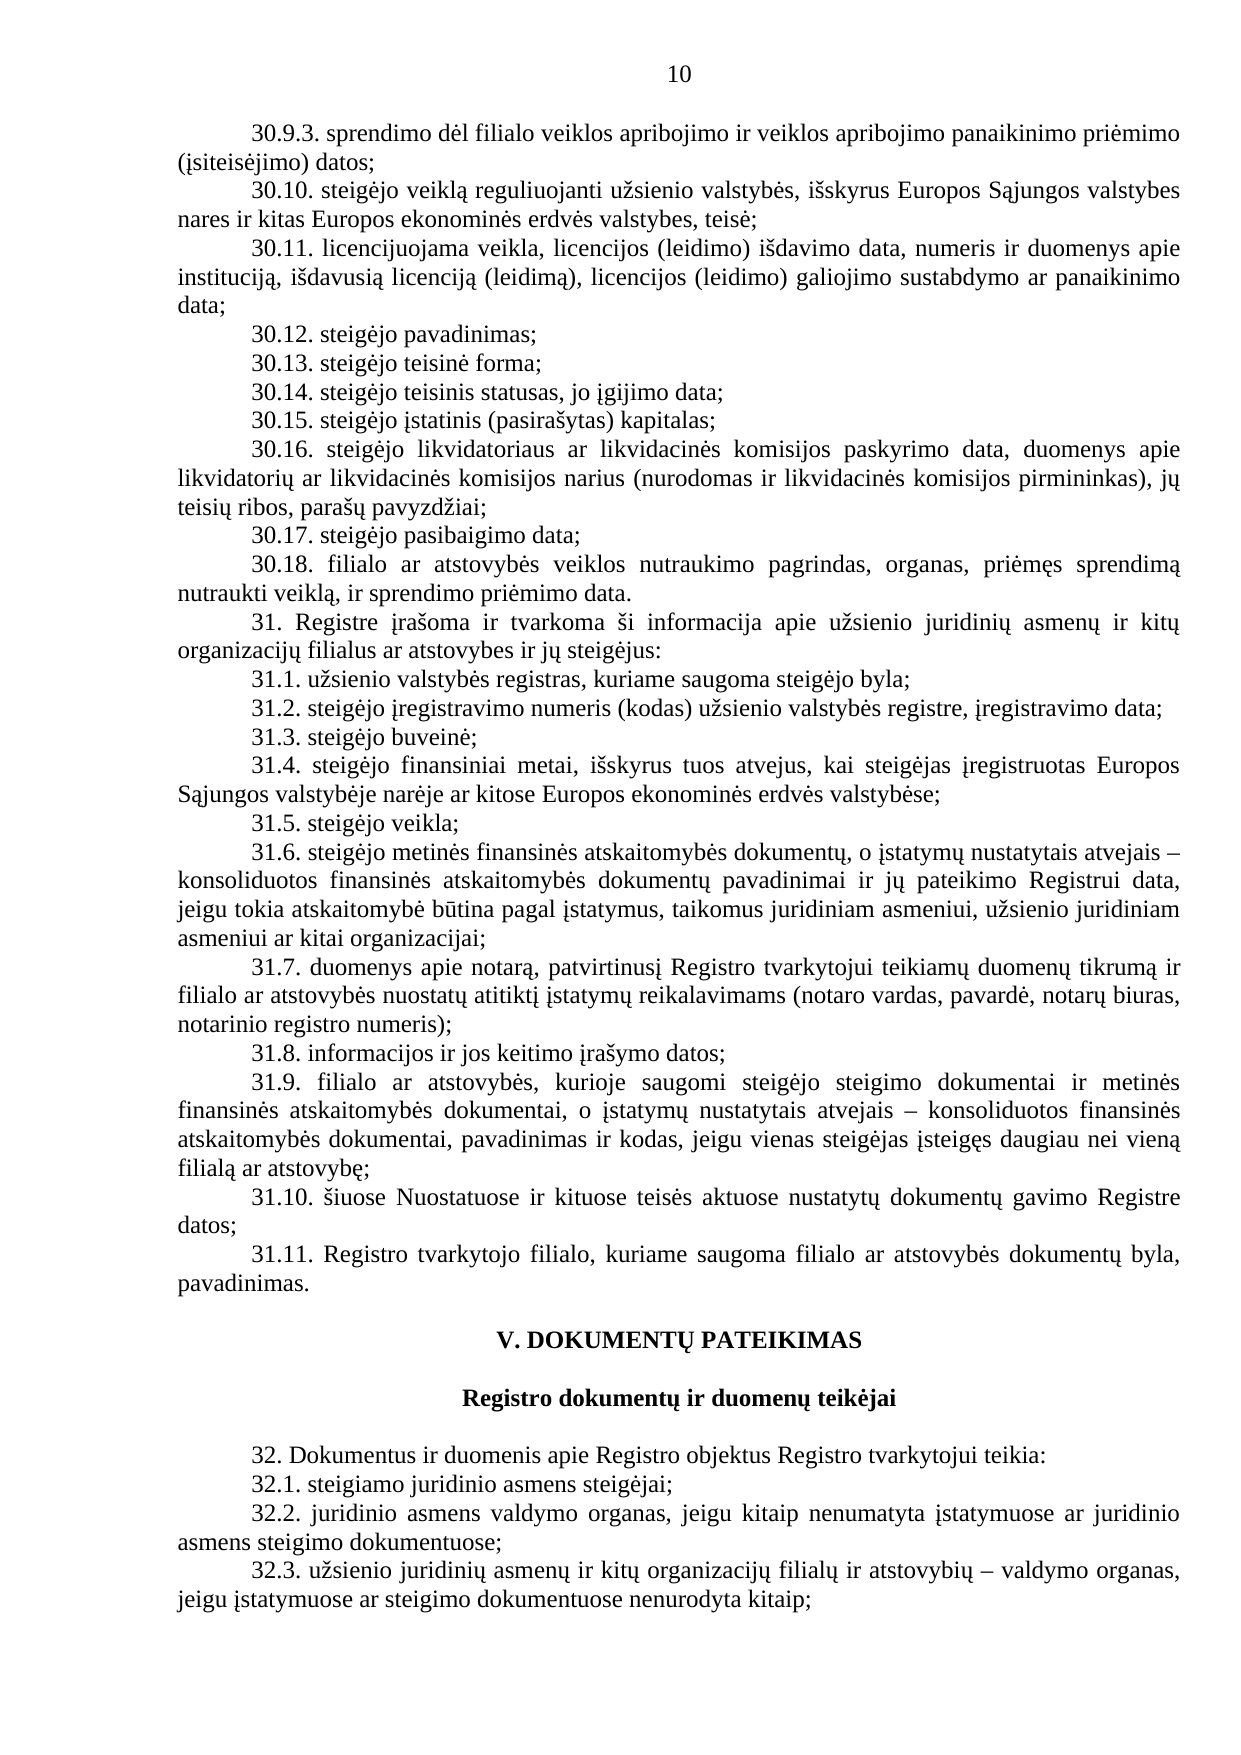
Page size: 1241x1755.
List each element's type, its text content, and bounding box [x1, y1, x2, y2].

text 30.10. steigėjo veiklą reguliuojanti užsienio valstybės, išskyrus Europos Sąjungos valstybes nares ir kitas Europos ekonominės erdvės valstybes, teisė; [177, 176, 1181, 233]
text 30.17. steigėjo pasibaigimo data; [177, 521, 1181, 549]
text 31.10. šiuose Nuostatuose ir kituose teisės aktuose nustatytų dokumentų gavimo Registre datos; [177, 1182, 1181, 1239]
text 31.5. steigėjo veikla; [177, 808, 1181, 837]
text Registro dokumentų ir duomenų teikėjai [177, 1383, 1181, 1412]
text 30.11. licencijuojama veikla, licencijos (leidimo) išdavimo data, numeris ir duomenys apie instituciją, išdavusią licenciją (leidimą), licencijos (leidimo) galiojimo sustabdymo ar panaikinimo data; [177, 233, 1181, 319]
text 31.11. Registro tvarkytojo filialo, kuriame saugoma filialo ar atstovybės dokumentų byla, pavadinimas. [177, 1239, 1181, 1297]
text 31.9. filialo ar atstovybės, kurioje saugomi steigėjo steigimo dokumentai ir metinės finansinės atskaitomybės dokumentai, o įstatymų nustatytais atvejais – konsoliduotos finansinės atskaitomybės dokumentai, pavadinimas ir kodas, jeigu vienas steigėjas įsteigęs daugiau nei vieną filialą ar atstovybę; [177, 1067, 1181, 1182]
text 30.9.3. sprendimo dėl filialo veiklos apribojimo ir veiklos apribojimo panaikinimo priėmimo (įsiteisėjimo) datos; [177, 118, 1181, 176]
text 30.18. filialo ar atstovybės veiklos nutraukimo pagrindas, organas, priėmęs sprendimą nutraukti veiklą, ir sprendimo priėmimo data. [177, 549, 1181, 607]
text 30.14. steigėjo teisinis statusas, jo įgijimo data; [177, 377, 1181, 406]
text 31.7. duomenys apie notarą, patvirtinusį Registro tvarkytojui teikiamų duomenų tikrumą ir filialo ar atstovybės nuostatų atitiktį įstatymų reikalavimams (notaro vardas, pavardė, notarų biuras, notarinio registro numeris); [177, 952, 1181, 1038]
text 32. Dokumentus ir duomenis apie Registro objektus Registro tvarkytojui teikia: [177, 1441, 1181, 1469]
text 31.1. užsienio valstybės registras, kuriame saugoma steigėjo byla; [177, 664, 1181, 693]
text 31.4. steigėjo finansiniai metai, išskyrus tuos atvejus, kai steigėjas įregistruotas Europos Sąjungos valstybėje narėje ar kitose Europos ekonominės erdvės valstybėse; [177, 751, 1181, 808]
text 30.12. steigėjo pavadinimas; [177, 319, 1181, 348]
text 31.2. steigėjo įregistravimo numeris (kodas) užsienio valstybės registre, įregistravimo data; [177, 693, 1181, 722]
text 31.6. steigėjo metinės finansinės atskaitomybės dokumentų, o įstatymų nustatytais atvejais – konsoliduotos finansinės atskaitomybės dokumentų pavadinimai ir jų pateikimo Registrui data, jeigu tokia atskaitomybė būtina pagal įstatymus, taikomus juridiniam asmeniui, užsienio juridiniam asmeniui ar kitai organizacijai; [177, 837, 1181, 952]
text 30.13. steigėjo teisinė forma; [177, 348, 1181, 377]
text 30.15. steigėjo įstatinis (pasirašytas) kapitalas; [177, 406, 1181, 434]
text 32.1. steigiamo juridinio asmens steigėjai; [177, 1469, 1181, 1498]
text 30.16. steigėjo likvidatoriaus ar likvidacinės komisijos paskyrimo data, duomenys apie likvidatorių ar likvidacinės komisijos narius (nurodomas ir likvidacinės komisijos pirmininkas), jų teisių ribos, parašų pavyzdžiai; [177, 434, 1181, 521]
text 32.3. užsienio juridinių asmenų ir kitų organizacijų filialų ir atstovybių – valdymo organas, jeigu įstatymuose ar steigimo dokumentuose nenurodyta kitaip; [177, 1556, 1181, 1613]
text 32.2. juridinio asmens valdymo organas, jeigu kitaip nenumatyta įstatymuose ar juridinio asmens steigimo dokumentuose; [177, 1498, 1181, 1556]
text 31.3. steigėjo buveinė; [177, 722, 1181, 751]
text 31. Registre įrašoma ir tvarkoma ši informacija apie užsienio juridinių asmenų ir kitų organizacijų filialus ar atstovybes ir jų steigėjus: [177, 607, 1181, 664]
text V. DOKUMENTŲ PATEIKIMAS [177, 1326, 1181, 1354]
text 31.8. informacijos ir jos keitimo įrašymo datos; [177, 1038, 1181, 1067]
